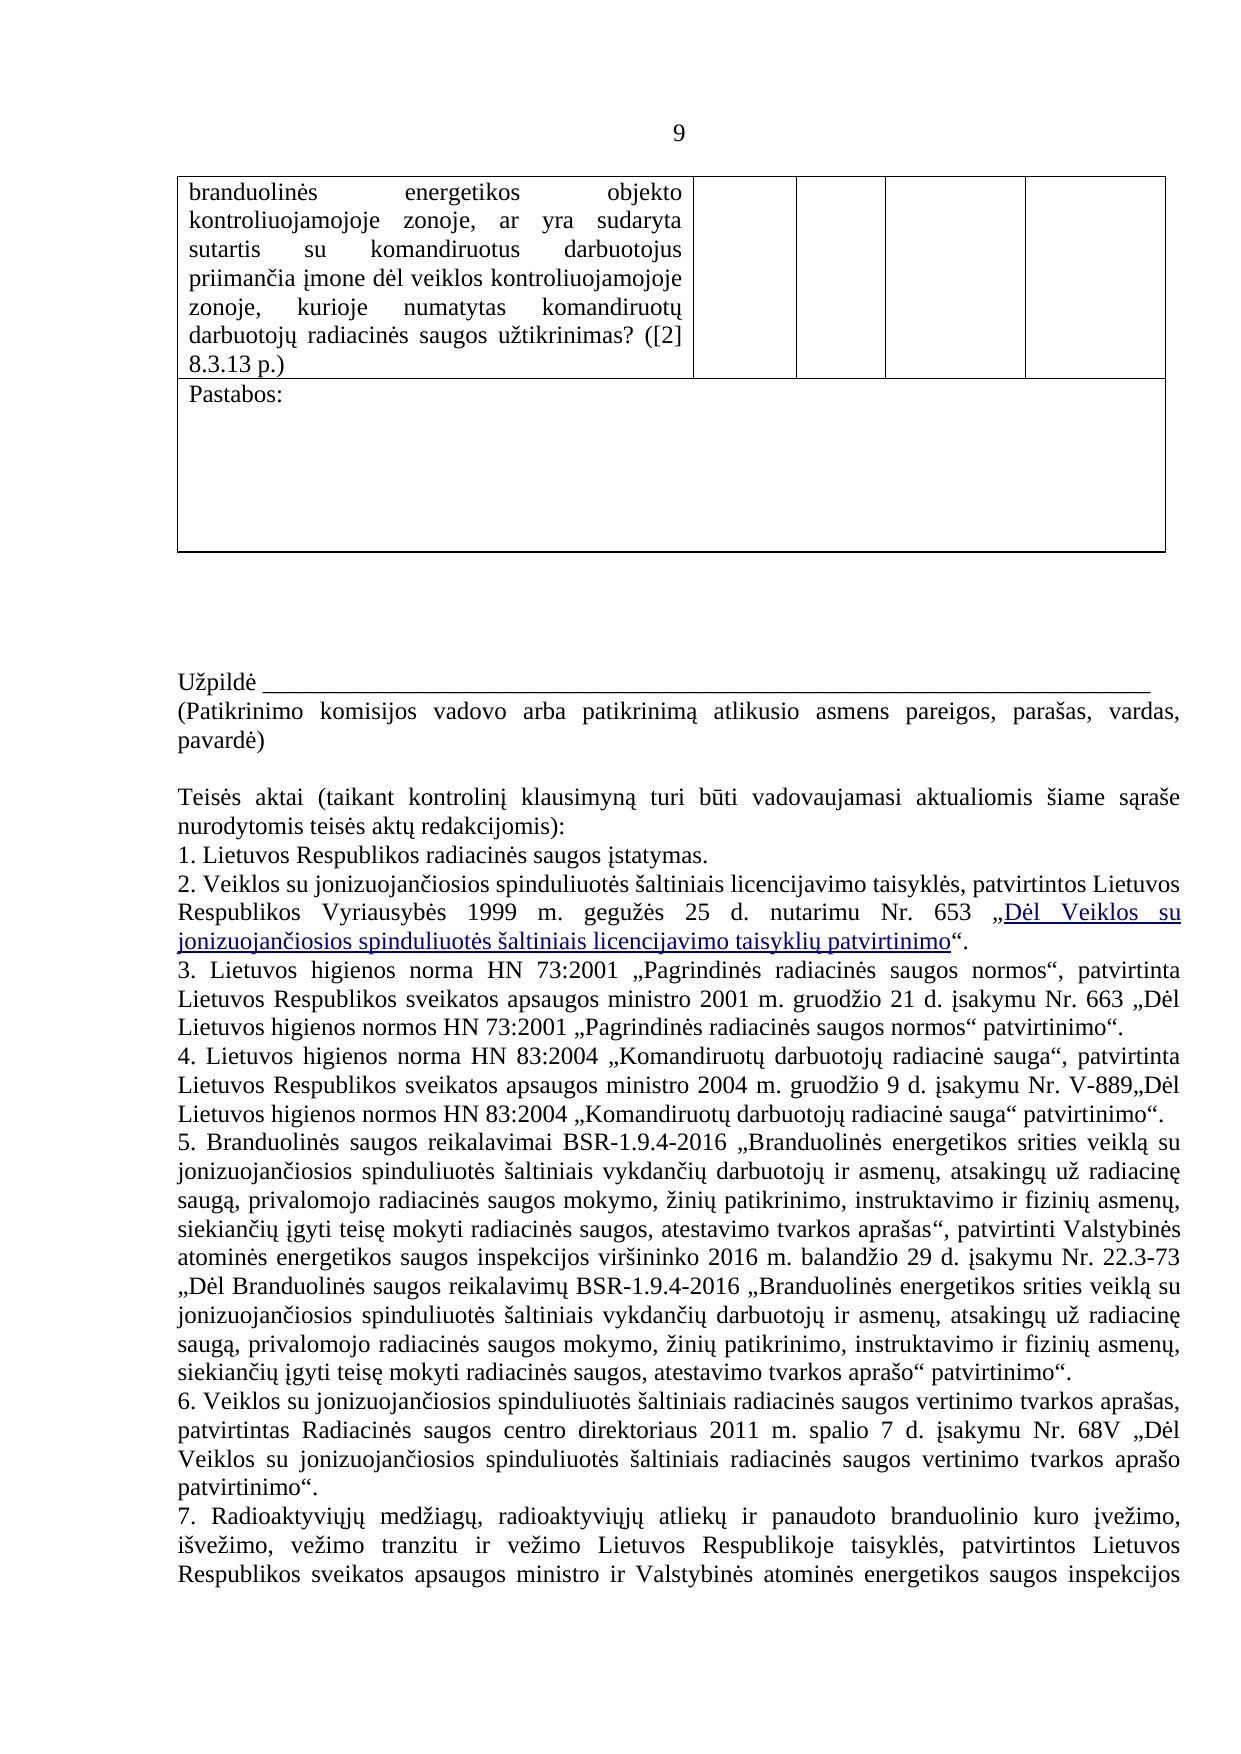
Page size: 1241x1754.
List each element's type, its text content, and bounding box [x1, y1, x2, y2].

table_cell [797, 177, 885, 378]
table_cell [1026, 177, 1165, 378]
table_cell Pastabos: [178, 379, 1165, 551]
table_cell branduolinės energetikos objekto kontroliuojamojoje zonoje, ar yra sudaryta sutartis su komandiruotus darbuotojus priimančia įmone dėl veiklos kontroliuojamojoje zonoje, kurioje numatytas komandiruotų darbuotojų radiacinės saugos užtikrinimas? ([2] 8.3.13 p.) [178, 177, 693, 378]
table_cell [694, 177, 796, 378]
text 5. Branduolinės saugos reikalavimai BSR-1.9.4-2016 „Branduolinės energetikos srities veiklą su jonizuojančiosios spinduliuotės šaltiniais vykdančių darbuotojų ir asmenų, atsakingų už radiacinę saugą, privalomojo radiacinės saugos mokymo, žinių patikrinimo, instruktavimo ir fizinių asmenų, siekiančių įgyti teisę mokyti radiacinės saugos, atestavimo tvarkos aprašas“, patvirtinti Valstybinės atominės energetikos saugos inspekcijos viršininko 2016 m. balandžio 29 d. įsakymu Nr. 22.3-73 „Dėl Branduolinės saugos reikalavimų BSR-1.9.4-2016 „Branduolinės energetikos srities veiklą su jonizuojančiosios spinduliuotės šaltiniais vykdančių darbuotojų ir asmenų, atsakingų už radiacinę saugą, privalomojo radiacinės saugos mokymo, žinių patikrinimo, instruktavimo ir fizinių asmenų, siekiančių įgyti teisę mokyti radiacinės saugos, atestavimo tvarkos aprašo“ patvirtinimo“. [177, 1127, 1181, 1386]
text Teisės aktai (taikant kontrolinį klausimyną turi būti vadovaujamasi aktualiomis šiame sąraše nurodytomis teisės aktų redakcijomis): [177, 782, 1181, 840]
text 6. Veiklos su jonizuojančiosios spinduliuotės šaltiniais radiacinės saugos vertinimo tvarkos aprašas, patvirtintas Radiacinės saugos centro direktoriaus 2011 m. spalio 7 d. įsakymu Nr. 68V „Dėl Veiklos su jonizuojančiosios spinduliuotės šaltiniais radiacinės saugos vertinimo tvarkos aprašo patvirtinimo“. [177, 1386, 1181, 1501]
text 7. Radioaktyviųjų medžiagų, radioaktyviųjų atliekų ir panaudoto branduolinio kuro įvežimo, išvežimo, vežimo tranzitu ir vežimo Lietuvos Respublikoje taisyklės, patvirtintos Lietuvos Respublikos sveikatos apsaugos ministro ir Valstybinės atominės energetikos saugos inspekcijos [177, 1501, 1181, 1587]
text Užpildė _______________________________________________________________________ [177, 667, 1181, 696]
text 2. Veiklos su jonizuojančiosios spinduliuotės šaltiniais licencijavimo taisyklės, patvirtintos Lietuvos Respublikos Vyriausybės 1999 m. gegužės 25 d. nutarimu Nr. 653 „Dėl Veiklos su jonizuojančiosios spinduliuotės šaltiniais licencijavimo taisyklių patvirtinimo“. [177, 869, 1181, 955]
text 3. Lietuvos higienos norma HN 73:2001 „Pagrindinės radiacinės saugos normos“, patvirtinta Lietuvos Respublikos sveikatos apsaugos ministro 2001 m. gruodžio 21 d. įsakymu Nr. 663 „Dėl Lietuvos higienos normos HN 73:2001 „Pagrindinės radiacinės saugos normos“ patvirtinimo“. [177, 955, 1181, 1041]
text (Patikrinimo komisijos vadovo arba patikrinimą atlikusio asmens pareigos, parašas, vardas, pavardė) [177, 696, 1181, 754]
table_cell [886, 177, 1025, 378]
text 1. Lietuvos Respublikos radiacinės saugos įstatymas. [177, 840, 1181, 869]
text 4. Lietuvos higienos norma HN 83:2004 „Komandiruotų darbuotojų radiacinė sauga“, patvirtinta Lietuvos Respublikos sveikatos apsaugos ministro 2004 m. gruodžio 9 d. įsakymu Nr. V-889„Dėl Lietuvos higienos normos HN 83:2004 „Komandiruotų darbuotojų radiacinė sauga“ patvirtinimo“. [177, 1041, 1181, 1127]
